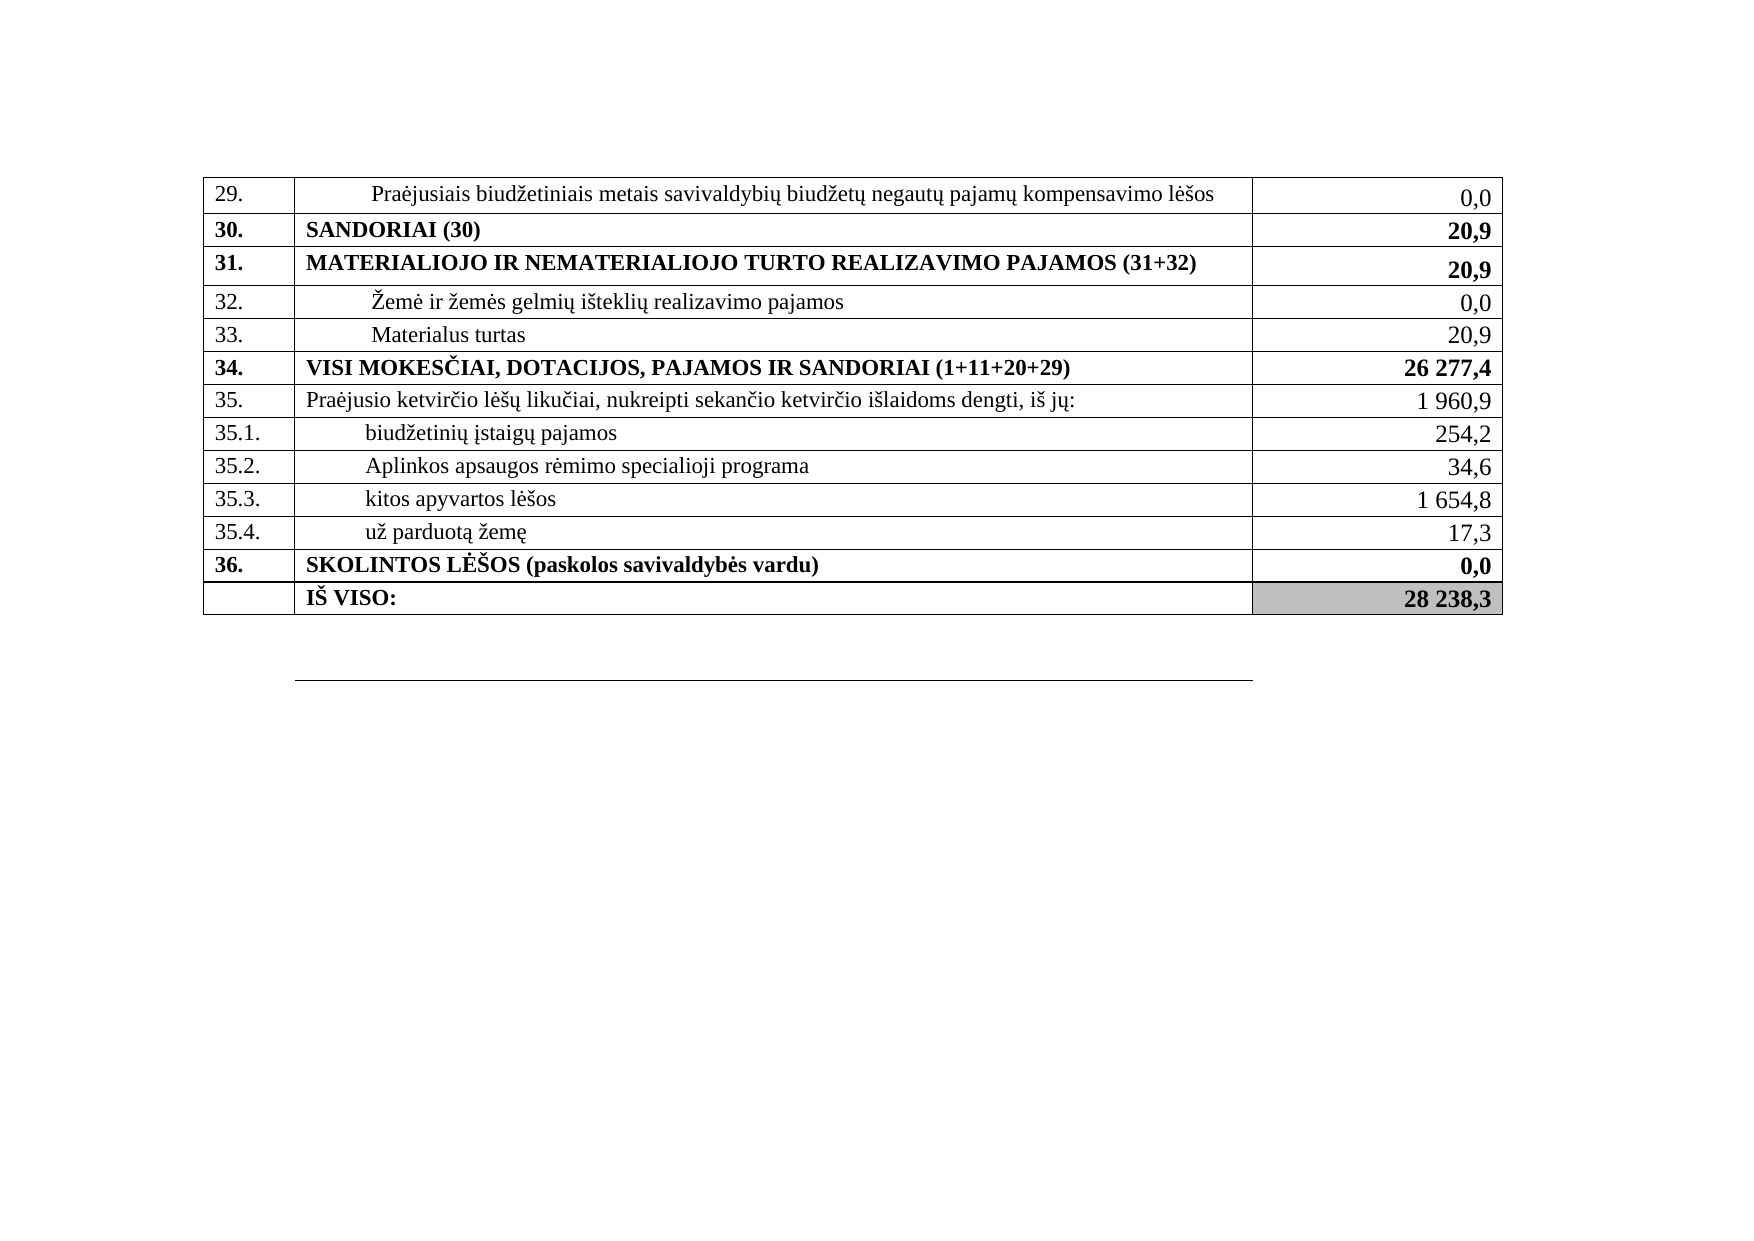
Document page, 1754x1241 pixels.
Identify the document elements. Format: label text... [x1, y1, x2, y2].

table_cell IŠ VISO: [295, 583, 1252, 614]
table_cell 20,9 [1253, 319, 1502, 351]
table_cell 1 960,9 [1253, 385, 1502, 417]
table_cell [295, 647, 1253, 680]
table_cell [203, 680, 294, 713]
table_cell 20,9 [1253, 214, 1502, 246]
table_cell 0,0 [1253, 286, 1502, 318]
table_cell 35.4. [204, 517, 294, 548]
table_cell 32. [204, 286, 294, 318]
table_cell 254,2 [1253, 418, 1502, 450]
table_cell Aplinkos apsaugos rėmimo specialioji programa [295, 451, 1252, 483]
table_cell 34. [204, 352, 294, 384]
table_cell [295, 615, 1253, 647]
table_cell 35. [204, 385, 294, 417]
table_cell Žemė ir žemės gelmių išteklių realizavimo pajamos [295, 286, 1252, 318]
table_cell 35.1. [204, 418, 294, 450]
table_cell 33. [204, 319, 294, 351]
table_cell 0,0 [1253, 178, 1502, 213]
table_cell MATERIALIOJO IR NEMATERIALIOJO TURTO REALIZAVIMO PAJAMOS (31+32) [295, 247, 1252, 285]
table_cell [203, 615, 294, 647]
table_cell Praėjusio ketvirčio lėšų likučiai, nukreipti sekančio ketvirčio išlaidoms dengti, iš jų: [295, 385, 1252, 417]
table_cell kitos apyvartos lėšos [295, 484, 1252, 516]
table_cell 17,3 [1253, 517, 1502, 548]
table_cell Materialus turtas [295, 319, 1252, 351]
table_cell SKOLINTOS LĖŠOS (paskolos savivaldybės vardu) [295, 550, 1252, 581]
table_cell [203, 647, 294, 680]
table_cell už parduotą žemę [295, 517, 1252, 548]
table_cell 29. [204, 178, 294, 213]
table_cell 26 277,4 [1253, 352, 1502, 384]
table_cell Praėjusiais biudžetiniais metais savivaldybių biudžetų negautų pajamų kompensavimo lėšos [295, 178, 1252, 213]
table_cell 34,6 [1253, 451, 1502, 483]
table_cell [1253, 615, 1503, 647]
table_cell 35.3. [204, 484, 294, 516]
table_cell SANDORIAI (30) [295, 214, 1252, 246]
table_cell 28 238,3 [1253, 583, 1502, 614]
table_cell 35.2. [204, 451, 294, 483]
table_cell VISI MOKESČIAI, DOTACIJOS, PAJAMOS IR SANDORIAI (1+11+20+29) [295, 352, 1252, 384]
table_cell 30. [204, 214, 294, 246]
table_cell [1253, 647, 1503, 680]
table_cell [295, 681, 1253, 713]
table_cell [1253, 680, 1503, 713]
table_cell 1 654,8 [1253, 484, 1502, 516]
table_cell 36. [204, 550, 294, 581]
table_cell 31. [204, 247, 294, 285]
table_cell biudžetinių įstaigų pajamos [295, 418, 1252, 450]
table_cell 20,9 [1253, 247, 1502, 285]
table_cell [204, 583, 294, 614]
table_cell 0,0 [1253, 550, 1502, 581]
